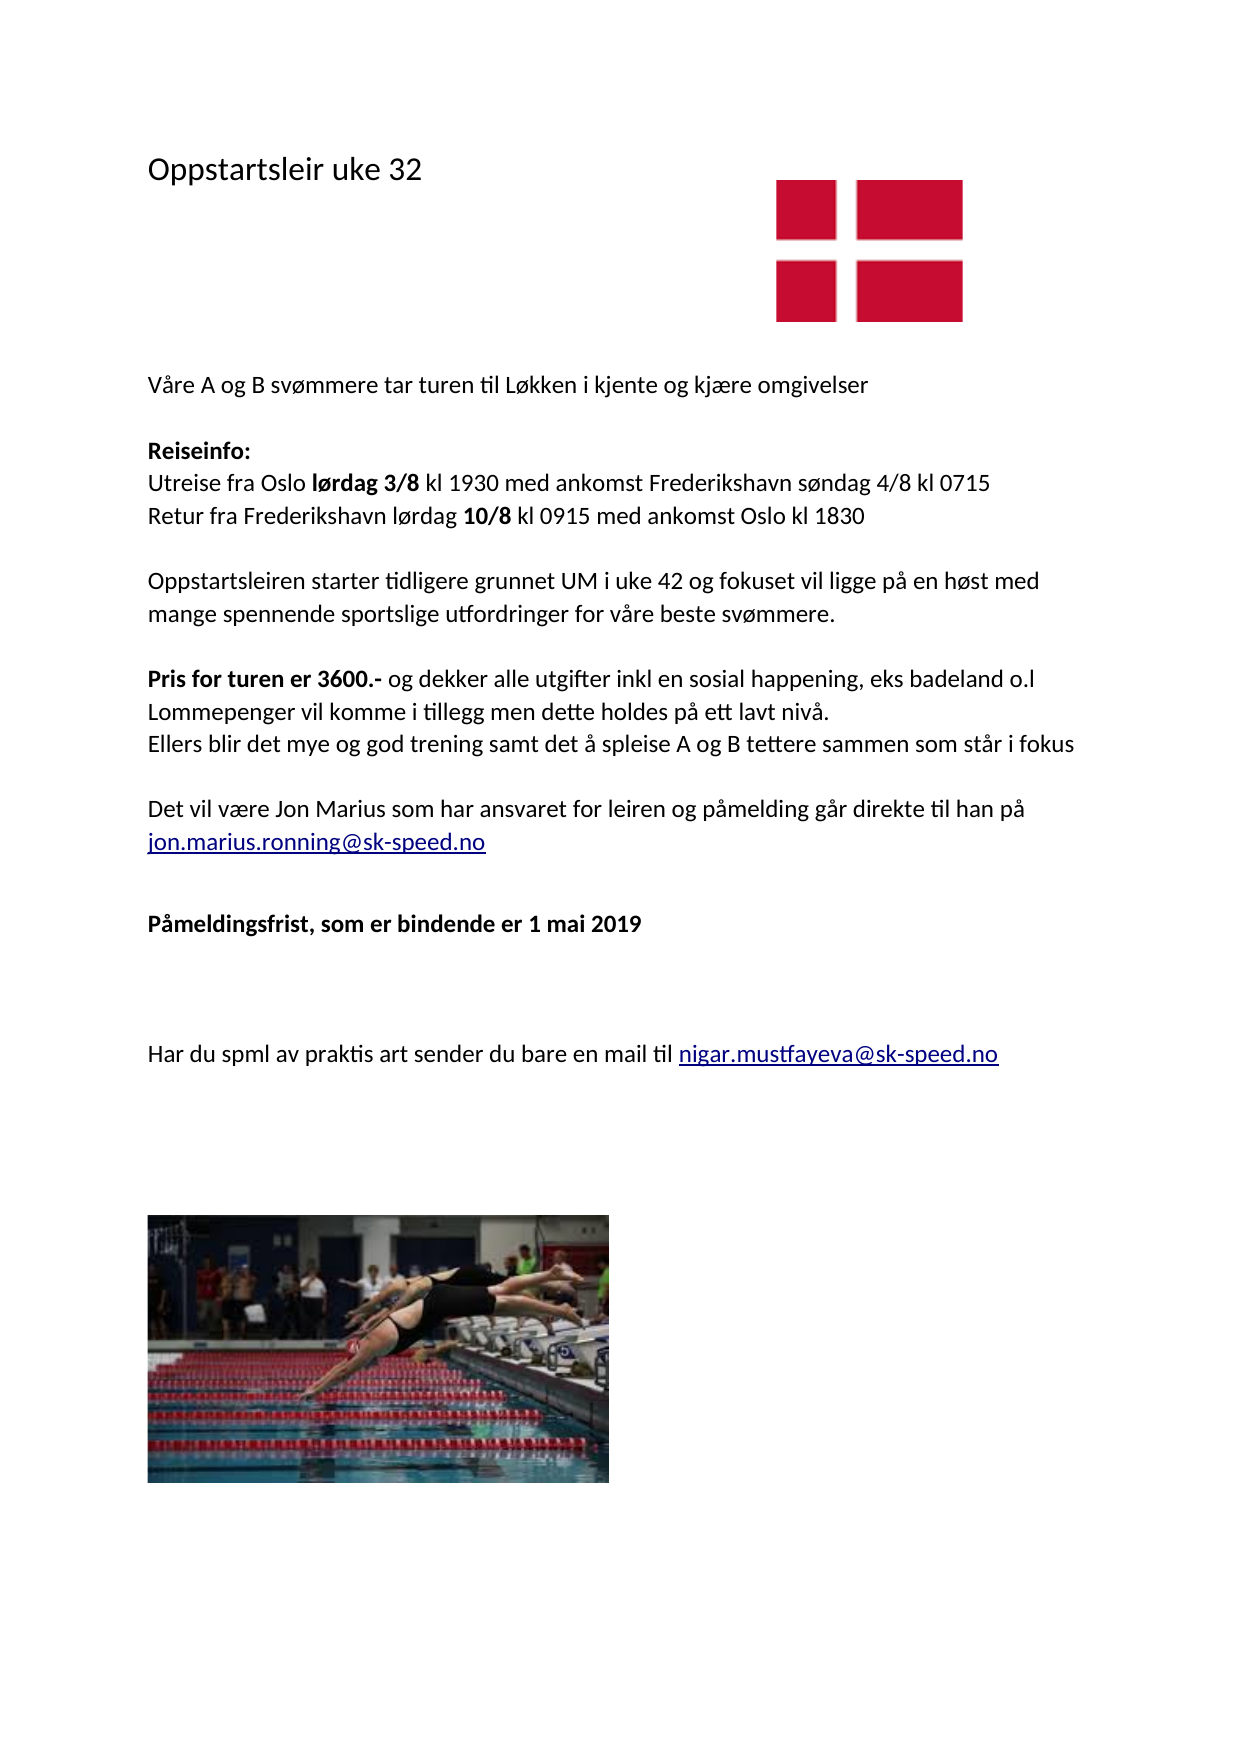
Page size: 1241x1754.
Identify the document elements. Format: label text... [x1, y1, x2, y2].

text Påmeldingsfrist, som er bindende er 1 mai 2019 Har du spml av praktis art sender du bare en mail til nigar.mustfayeva@sk-speed.no [148, 875, 1093, 1197]
text Oppstartsleir uke 32 [148, 148, 1093, 351]
text Våre A og B svømmere tar turen til Løkken i kjente og kjære omgivelser Reiseinfo: Utreise fra Oslo lørdag 3/8 kl 1930 med ankomst Frederikshavn søndag 4/8 kl 0715 Retur fra Frederikshavn lørdag 10/8 kl 0915 med ankomst Oslo kl 1830 Oppstartsleiren starter tidligere grunnet UM i uke 42 og fokuset vil ligge på en høst med mange spennende sportslige utfordringer for våre beste svømmere. Pris for turen er 3600.- og dekker alle utgifter inkl en sosial happening, eks badeland o.l Lommepenger vil komme i tillegg men dette holdes på ett lavt nivå. Ellers blir det mye og god trening samt det å spleise A og B tettere sammen som står i fokus Det vil være Jon Marius som har ansvaret for leiren og påmelding går direkte til han på jon.marius.ronning@sk-speed.no [148, 370, 1093, 857]
